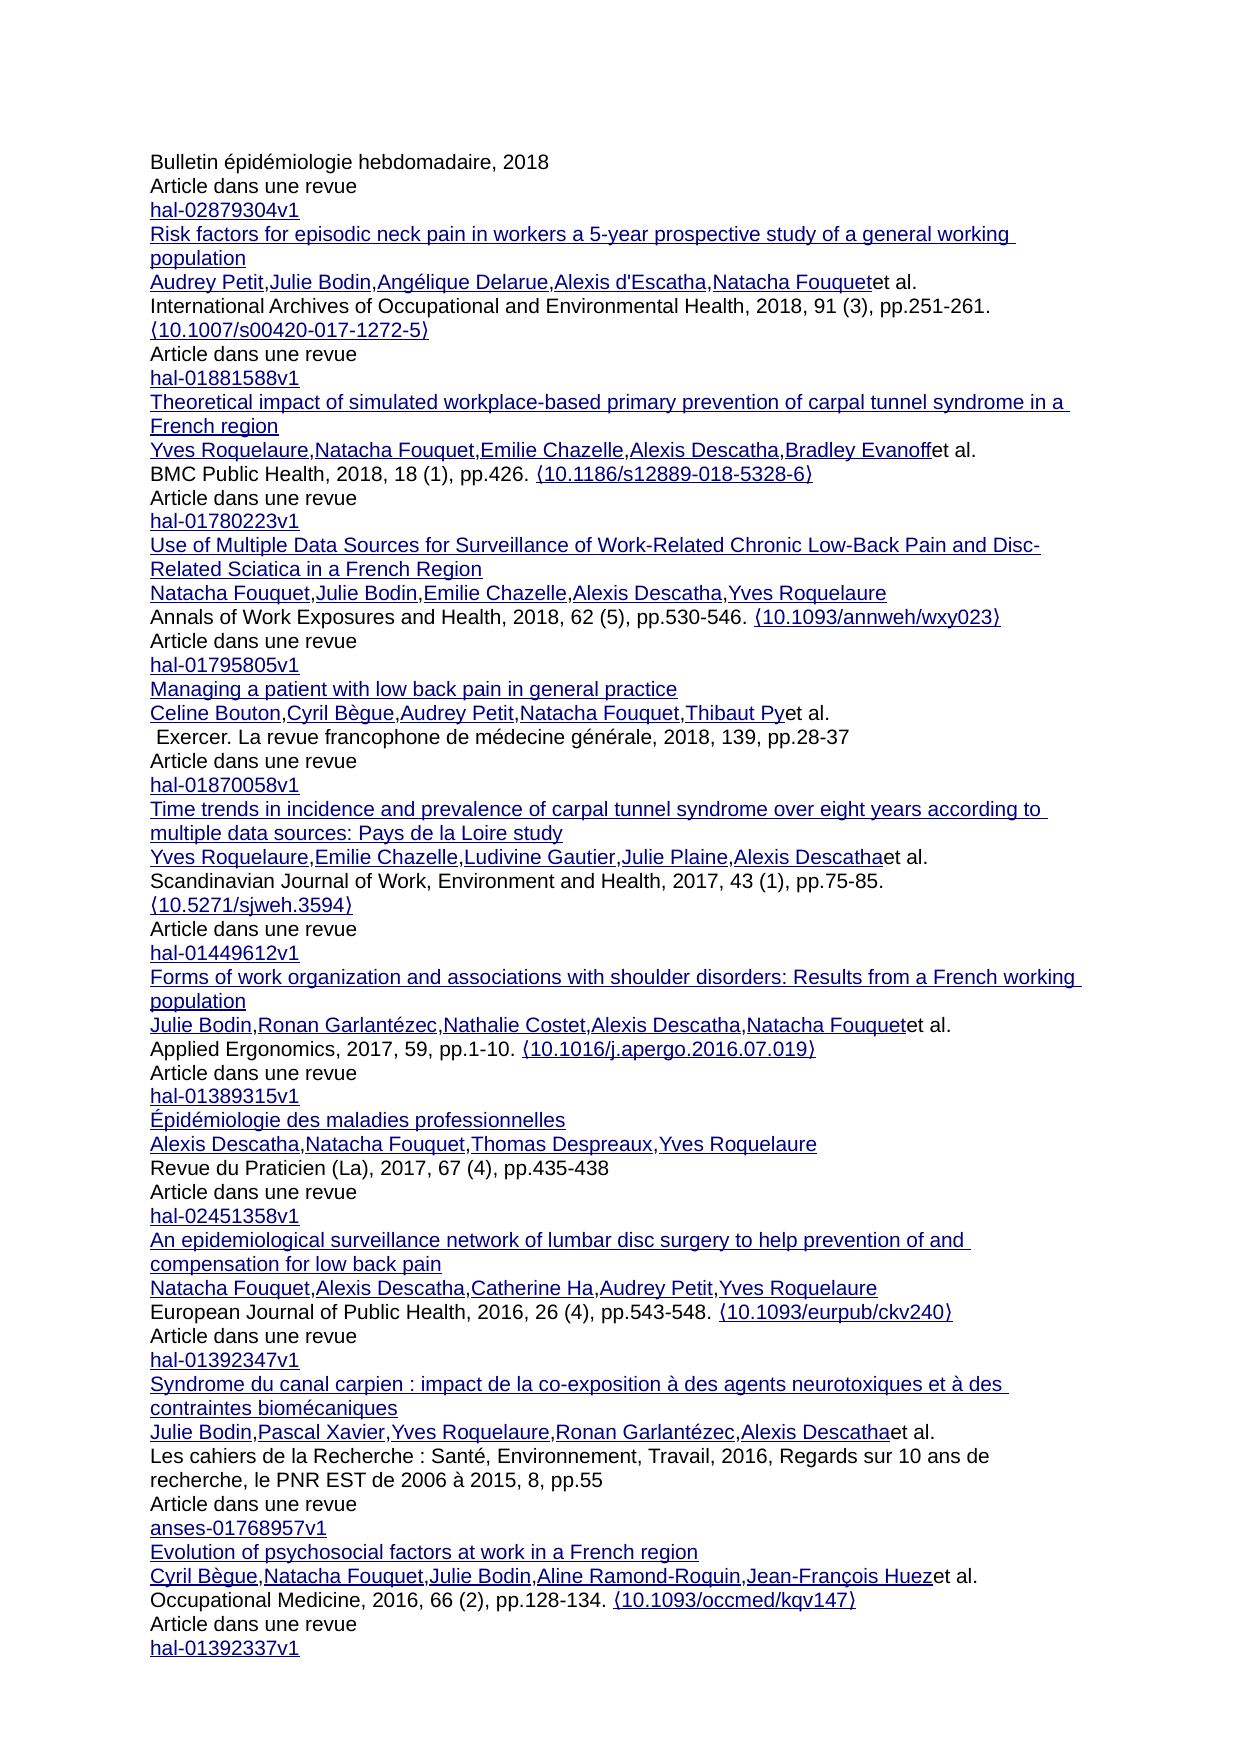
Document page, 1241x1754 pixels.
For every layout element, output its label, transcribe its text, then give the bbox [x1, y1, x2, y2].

table_cell An epidemiological surveillance network of lumbar disc surgery to help prevention of and compensation for low back pain Natacha Fouquet,Alexis Descatha,Catherine Ha,Audrey Petit,Yves Roquelaure European Journal of Public Health, 2016, 26 (4), pp.543-548. ⟨10.1093/eurpub/ckv240⟩ Article dans une revue hal-01392347v1 [150, 1228, 1090, 1372]
table_cell Evolution of psychosocial factors at work in a French region Cyril Bègue,Natacha Fouquet,Julie Bodin,Aline Ramond-Roquin,Jean-François Huezet al. Occupational Medicine, 2016, 66 (2), pp.128-134. ⟨10.1093/occmed/kqv147⟩ Article dans une revue hal-01392337v1 [150, 1540, 1090, 1659]
table_cell Risk factors for episodic neck pain in workers a 5-year prospective study of a general working population Audrey Petit,Julie Bodin,Angélique Delarue,Alexis d'Escatha,Natacha Fouquetet al. International Archives of Occupational and Environmental Health, 2018, 91 (3), pp.251-261. ⟨10.1007/s00420-017-1272-5⟩ Article dans une revue hal-01881588v1 [150, 222, 1090, 389]
table_cell Épidémiologie des maladies professionnelles Alexis Descatha,Natacha Fouquet,Thomas Despreaux,Yves Roquelaure Revue du Praticien (La), 2017, 67 (4), pp.435-438 Article dans une revue hal-02451358v1 [150, 1108, 1090, 1228]
table_cell Time trends in incidence and prevalence of carpal tunnel syndrome over eight years according to multiple data sources: Pays de la Loire study Yves Roquelaure,Emilie Chazelle,Ludivine Gautier,Julie Plaine,Alexis Descathaet al. Scandinavian Journal of Work, Environment and Health, 2017, 43 (1), pp.75-85. ⟨10.5271/sjweh.3594⟩ Article dans une revue hal-01449612v1 [150, 797, 1090, 964]
table_cell Forms of work organization and associations with shoulder disorders: Results from a French working population Julie Bodin,Ronan Garlantézec,Nathalie Costet,Alexis Descatha,Natacha Fouquetet al. Applied Ergonomics, 2017, 59, pp.1-10. ⟨10.1016/j.apergo.2016.07.019⟩ Article dans une revue hal-01389315v1 [150, 965, 1090, 1108]
table_cell Syndrome du canal carpien : impact de la co-exposition à des agents neurotoxiques et à des contraintes biomécaniques Julie Bodin,Pascal Xavier,Yves Roquelaure,Ronan Garlantézec,Alexis Descathaet al. Les cahiers de la Recherche : Santé, Environnement, Travail, 2016, Regards sur 10 ans de recherche, le PNR EST de 2006 à 2015, 8, pp.55 Article dans une revue anses-01768957v1 [150, 1372, 1090, 1539]
table_cell Managing a patient with low back pain in general practice Celine Bouton,Cyril Bègue,Audrey Petit,Natacha Fouquet,Thibaut Pyet al. Exercer. La revue francophone de médecine générale, 2018, 139, pp.28-37 Article dans une revue hal-01870058v1 [150, 677, 1090, 797]
table_cell Use of Multiple Data Sources for Surveillance of Work-Related Chronic Low-Back Pain and Disc-Related Sciatica in a French Region Natacha Fouquet,Julie Bodin,Emilie Chazelle,Alexis Descatha,Yves Roquelaure Annals of Work Exposures and Health, 2018, 62 (5), pp.530-546. ⟨10.1093/annweh/wxy023⟩ Article dans une revue hal-01795805v1 [150, 533, 1090, 677]
table_cell Theoretical impact of simulated workplace-based primary prevention of carpal tunnel syndrome in a French region Yves Roquelaure,Natacha Fouquet,Emilie Chazelle,Alexis Descatha,Bradley Evanoffet al. BMC Public Health, 2018, 18 (1), pp.426. ⟨10.1186/s12889-018-5328-6⟩ Article dans une revue hal-01780223v1 [150, 390, 1090, 533]
table_cell Bulletin épidémiologie hebdomadaire, 2018 Article dans une revue hal-02879304v1 [150, 150, 1090, 222]
